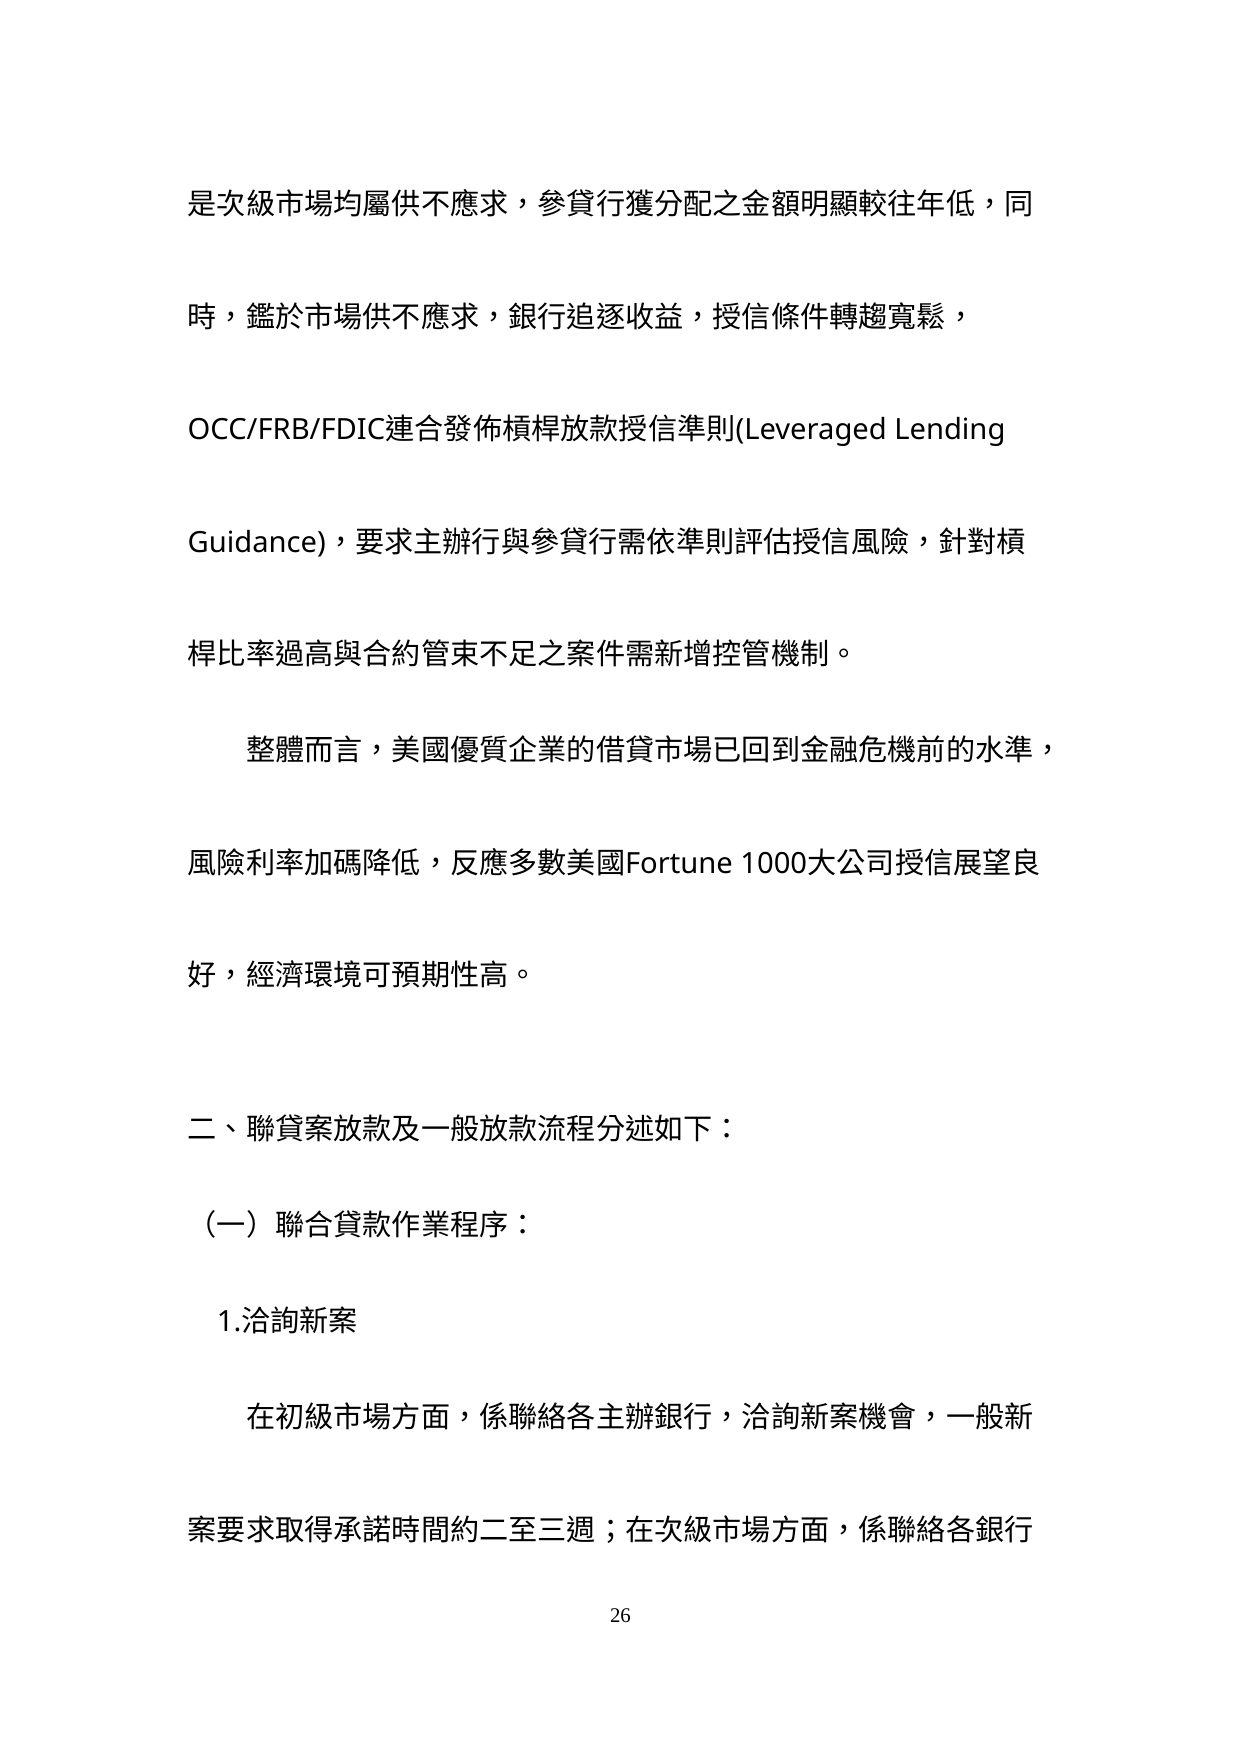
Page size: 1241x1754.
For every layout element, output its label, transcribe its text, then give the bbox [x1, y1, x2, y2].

text 在初級市場方面，係聯絡各主辦銀行，洽詢新案機會，一般新案要求取得承諾時間約二至三週；在次級市場方面，係聯絡各銀行 [187, 1377, 1053, 1565]
text 整體而言，美國優質企業的借貸市場已回到金融危機前的水準，風險利率加碼降低，反應多數美國Fortune 1000大公司授信展望良好，經濟環境可預期性高。 [187, 711, 1053, 1011]
text 二、聯貸案放款及一般放款流程分述如下： [187, 1089, 1053, 1164]
text 1.洽詢新案 [187, 1281, 1053, 1356]
text 是次級市場均屬供不應求，參貸行獲分配之金額明顯較往年低，同時，鑑於市場供不應求，銀行追逐收益，授信條件轉趨寬鬆，OCC/FRB/FDIC連合發佈槓桿放款授信準則(Leveraged Lending Guidance)，要求主辦行與參貸行需依準則評估授信風險，針對槓桿比率過高與合約管束不足之案件需新增控管機制。 [187, 164, 1053, 689]
text （一）聯合貸款作業程序： [187, 1185, 1053, 1260]
